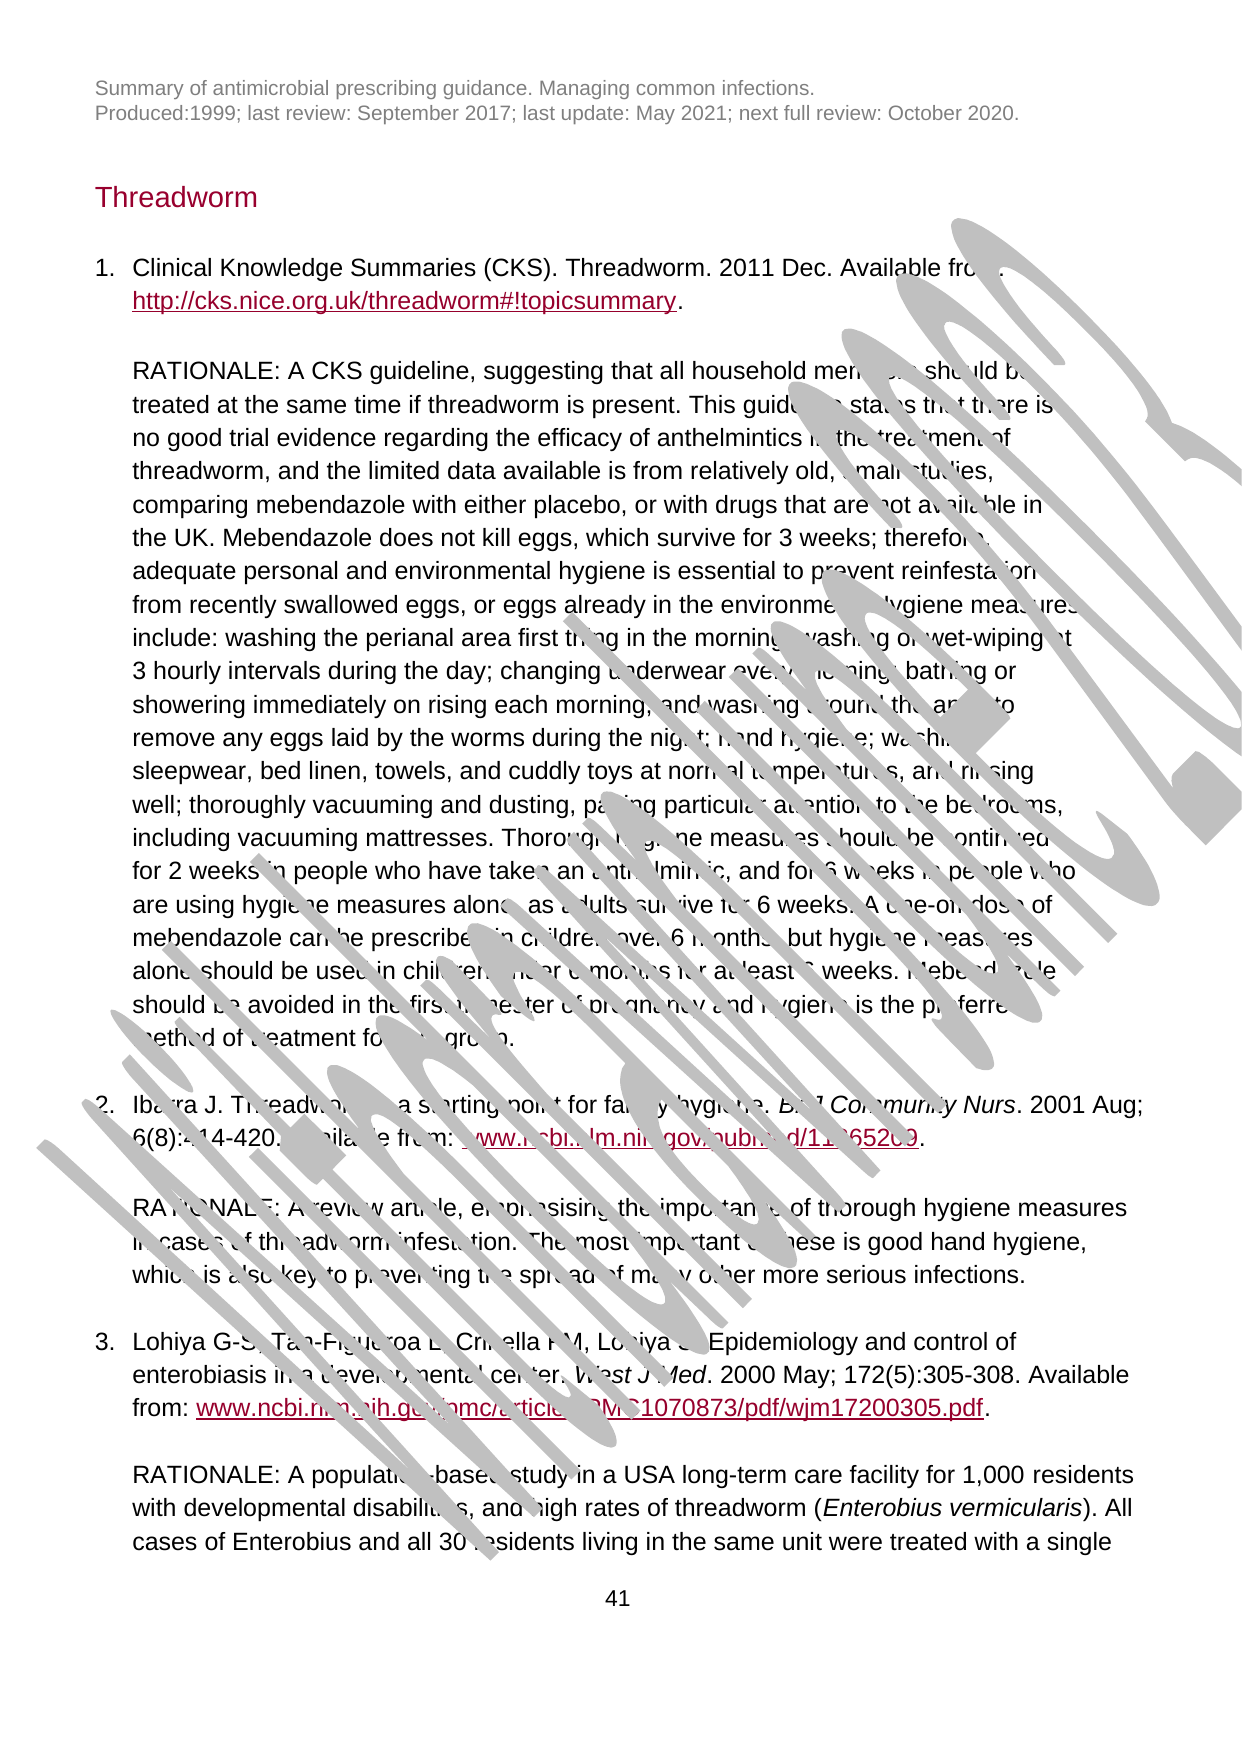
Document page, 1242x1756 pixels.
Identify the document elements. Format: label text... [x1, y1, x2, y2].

list Ibarra J. Threadworms: a starting point for family hygiene. Br J Community Nurs. 2001 Aug; 6(8):414-420. Available from: www.ncbi.nlm.nih.gov/pubmed/11865209. [434, 1085, 534, 1148]
subtitle Threadworm [94, 177, 1147, 215]
text RATIONALE: A review article, emphasising the importance of thorough hygiene measures in cases of threadworm infestation. The most important of these is good hand hygiene, which is also key to preventing the spread of many other more serious infections. [526, 1189, 661, 1289]
text RATIONALE: A review article, emphasising the importance of thorough hygiene measures in cases of threadworm infestation. The most important of these is good hand hygiene, which is also key to preventing the spread of many other more serious infections. [596, 1189, 722, 1289]
text RATIONALE: A review article, emphasising the importance of thorough hygiene measures in cases of threadworm infestation. The most important of these is good hand hygiene, which is also key to preventing the spread of many other more serious infections. [420, 1189, 565, 1289]
text RATIONALE: A review article, emphasising the importance of thorough hygiene measures in cases of threadworm infestation. The most important of these is good hand hygiene, which is also key to preventing the spread of many other more serious infections. [486, 1189, 608, 1289]
list Ibarra J. Threadworms: a starting point for family hygiene. Br J Community Nurs. 2001 Aug; 6(8):414-420. Available from: www.ncbi.nlm.nih.gov/pubmed/11865209. [159, 1085, 280, 1152]
list Ibarra J. Threadworms: a starting point for family hygiene. Br J Community Nurs. 2001 Aug; 6(8):414-420. Available from: www.ncbi.nlm.nih.gov/pubmed/11865209. [492, 1085, 581, 1148]
list Lohiya G-S, Tan-Figueroa L, Crinella FM, Lohiya S. Epidemiology and control of enterobiasis in a developmental center. West J Med. 2000 May; 172(5):305-308. Available from: www.ncbi.nlm.nih.gov/pmc/articles/PMC1070873/pdf/wjm17200305.pdf. [553, 1322, 1147, 1422]
text RATIONALE: A CKS guideline, suggesting that all household members should be treated at the same time if threadworm is present. This guideline states that there is no good trial evidence regarding the efficacy of anthelmintics in the treatment of threadworm, and the limited data available is from relatively old, small studies, comparing mebendazole with either placebo, or with drugs that are not available in the UK. Mebendazole does not kill eggs, which survive for 3 weeks; therefore, adequate personal and environmental hygiene is essential to prevent reinfestation from recently swallowed eggs, or eggs already in the environment. Hygiene measures include: washing the perianal area first thing in the morning; washing or wet-wiping at 3 hourly intervals during the day; changing underwear every morning; bathing or showering immediately on rising each morning, and washing around the anus to remove any eggs laid by the worms during the night; hand hygiene; washing sleepwear, bed linen, towels, and cuddly toys at normal temperatures, and rinsing well; thoroughly vacuuming and dusting, paying particular attention to the bedrooms, including vacuuming mattresses. Thorough hygiene measures should be continued for 2 weeks in people who have taken an anthelmintic, and for 6 weeks in people who are using hygiene measures alone, as adults survive for 6 weeks. A one-off dose of mebendazole can be prescribed in children over 6 months, but hygiene measures alone should be used in children under 6 months for at least 6 weeks. Mebendazole should be avoided in the first trimester of pregnancy and hygiene is the preferred method of treatment for this group. [132, 352, 1084, 1052]
text RATIONALE: A review article, emphasising the importance of thorough hygiene measures in cases of threadworm infestation. The most important of these is good hand hygiene, which is also key to preventing the spread of many other more serious infections. [301, 1189, 432, 1289]
list Ibarra J. Threadworms: a starting point for family hygiene. Br J Community Nurs. 2001 Aug; 6(8):414-420. Available from: www.ncbi.nlm.nih.gov/pubmed/11865209. [805, 1085, 1147, 1152]
list Ibarra J. Threadworms: a starting point for family hygiene. Br J Community Nurs. 2001 Aug; 6(8):414-420. Available from: www.ncbi.nlm.nih.gov/pubmed/11865209. [741, 1085, 836, 1148]
text RATIONALE: A review article, emphasising the importance of thorough hygiene measures in cases of threadworm infestation. The most important of these is good hand hygiene, which is also key to preventing the spread of many other more serious infections. [191, 1189, 324, 1289]
list Clinical Knowledge Summaries (CKS). Threadworm. 2011 Dec. Available from: http://cks.nice.org.uk/threadworm#!topicsummary. [1000, 268, 1068, 315]
text RATIONALE: A population-based study in a USA long-term care facility for 1,000 residents with developmental disabilities, and high rates of threadworm (Enterobius vermicularis). All cases of Enterobius and all 30 residents living in the same unit were treated with a single dose of mebendazole 100mg, which was repeated at 14 days. Prevalence of Enterobius fell from 31% to 1% over 3 years in ambulatory patients. The authors state that mebendazole only kills the adult worm, not the eggs or larvae, by inhibiting its microtubule formation and glucose synthesis. The surviving eggs and larvae in a hosts intestines can mature to new adults within 14 days. A second dose, 14 days after the first, is crucial to kill these new adults. A second dose sooner than 14 days would leave the later-maturing adults unaffected and, after 14 days, the new adults would already have produced eggs. [413, 1456, 1147, 1556]
text RATIONALE: A review article, emphasising the importance of thorough hygiene measures in cases of threadworm infestation. The most important of these is good hand hygiene, which is also key to preventing the spread of many other more serious infections. [644, 1189, 1147, 1289]
list Ibarra J. Threadworms: a starting point for family hygiene. Br J Community Nurs. 2001 Aug; 6(8):414-420. Available from: www.ncbi.nlm.nih.gov/pubmed/11865209. [94, 1085, 198, 1152]
text RATIONALE: A review article, emphasising the importance of thorough hygiene measures in cases of threadworm infestation. The most important of these is good hand hygiene, which is also key to preventing the spread of many other more serious infections. [132, 1189, 244, 1289]
text RATIONALE: A population-based study in a USA long-term care facility for 1,000 residents with developmental disabilities, and high rates of threadworm (Enterobius vermicularis). All cases of Enterobius and all 30 residents living in the same unit were treated with a single dose of mebendazole 100mg, which was repeated at 14 days. Prevalence of Enterobius fell from 31% to 1% over 3 years in ambulatory patients. The authors state that mebendazole only kills the adult worm, not the eggs or larvae, by inhibiting its microtubule formation and glucose synthesis. The surviving eggs and larvae in a hosts intestines can mature to new adults within 14 days. A second dose, 14 days after the first, is crucial to kill these new adults. A second dose sooner than 14 days would leave the later-maturing adults unaffected and, after 14 days, the new adults would already have produced eggs. [132, 1456, 484, 1556]
list Lohiya G-S, Tan-Figueroa L, Crinella FM, Lohiya S. Epidemiology and control of enterobiasis in a developmental center. West J Med. 2000 May; 172(5):305-308. Available from: www.ncbi.nlm.nih.gov/pmc/articles/PMC1070873/pdf/wjm17200305.pdf. [486, 1322, 615, 1413]
list Ibarra J. Threadworms: a starting point for family hygiene. Br J Community Nurs. 2001 Aug; 6(8):414-420. Available from: www.ncbi.nlm.nih.gov/pubmed/11865209. [373, 1085, 469, 1152]
list Lohiya G-S, Tan-Figueroa L, Crinella FM, Lohiya S. Epidemiology and control of enterobiasis in a developmental center. West J Med. 2000 May; 172(5):305-308. Available from: www.ncbi.nlm.nih.gov/pmc/articles/PMC1070873/pdf/wjm17200305.pdf. [94, 1322, 336, 1422]
list Lohiya G-S, Tan-Figueroa L, Crinella FM, Lohiya S. Epidemiology and control of enterobiasis in a developmental center. West J Med. 2000 May; 172(5):305-308. Available from: www.ncbi.nlm.nih.gov/pmc/articles/PMC1070873/pdf/wjm17200305.pdf. [280, 1335, 361, 1418]
list Lohiya G-S, Tan-Figueroa L, Crinella FM, Lohiya S. Epidemiology and control of enterobiasis in a developmental center. West J Med. 2000 May; 172(5):305-308. Available from: www.ncbi.nlm.nih.gov/pmc/articles/PMC1070873/pdf/wjm17200305.pdf. [292, 1322, 407, 1418]
text RATIONALE: A review article, emphasising the importance of thorough hygiene measures in cases of threadworm infestation. The most important of these is good hand hygiene, which is also key to preventing the spread of many other more serious infections. [353, 1189, 499, 1289]
list Ibarra J. Threadworms: a starting point for family hygiene. Br J Community Nurs. 2001 Aug; 6(8):414-420. Available from: www.ncbi.nlm.nih.gov/pubmed/11865209. [666, 1085, 766, 1148]
list Lohiya G-S, Tan-Figueroa L, Crinella FM, Lohiya S. Epidemiology and control of enterobiasis in a developmental center. West J Med. 2000 May; 172(5):305-308. Available from: www.ncbi.nlm.nih.gov/pmc/articles/PMC1070873/pdf/wjm17200305.pdf. [374, 1322, 508, 1418]
list Clinical Knowledge Summaries (CKS). Threadworm. 2011 Dec. Available from: http://cks.nice.org.uk/threadworm#!topicsummary. [1015, 248, 1147, 315]
text RATIONALE: A review article, emphasising the importance of thorough hygiene measures in cases of threadworm infestation. The most important of these is good hand hygiene, which is also key to preventing the spread of many other more serious infections. [197, 1216, 280, 1289]
text RATIONALE: A review article, emphasising the importance of thorough hygiene measures in cases of threadworm infestation. The most important of these is good hand hygiene, which is also key to preventing the spread of many other more serious infections. [254, 1189, 379, 1289]
list Ibarra J. Threadworms: a starting point for family hygiene. Br J Community Nurs. 2001 Aug; 6(8):414-420. Available from: www.ncbi.nlm.nih.gov/pubmed/11865209. [541, 1085, 652, 1148]
list Lohiya G-S, Tan-Figueroa L, Crinella FM, Lohiya S. Epidemiology and control of enterobiasis in a developmental center. West J Med. 2000 May; 172(5):305-308. Available from: www.ncbi.nlm.nih.gov/pmc/articles/PMC1070873/pdf/wjm17200305.pdf. [434, 1322, 563, 1418]
list Clinical Knowledge Summaries (CKS). Threadworm. 2011 Dec. Available from: http://cks.nice.org.uk/threadworm#!topicsummary. [94, 248, 1007, 315]
